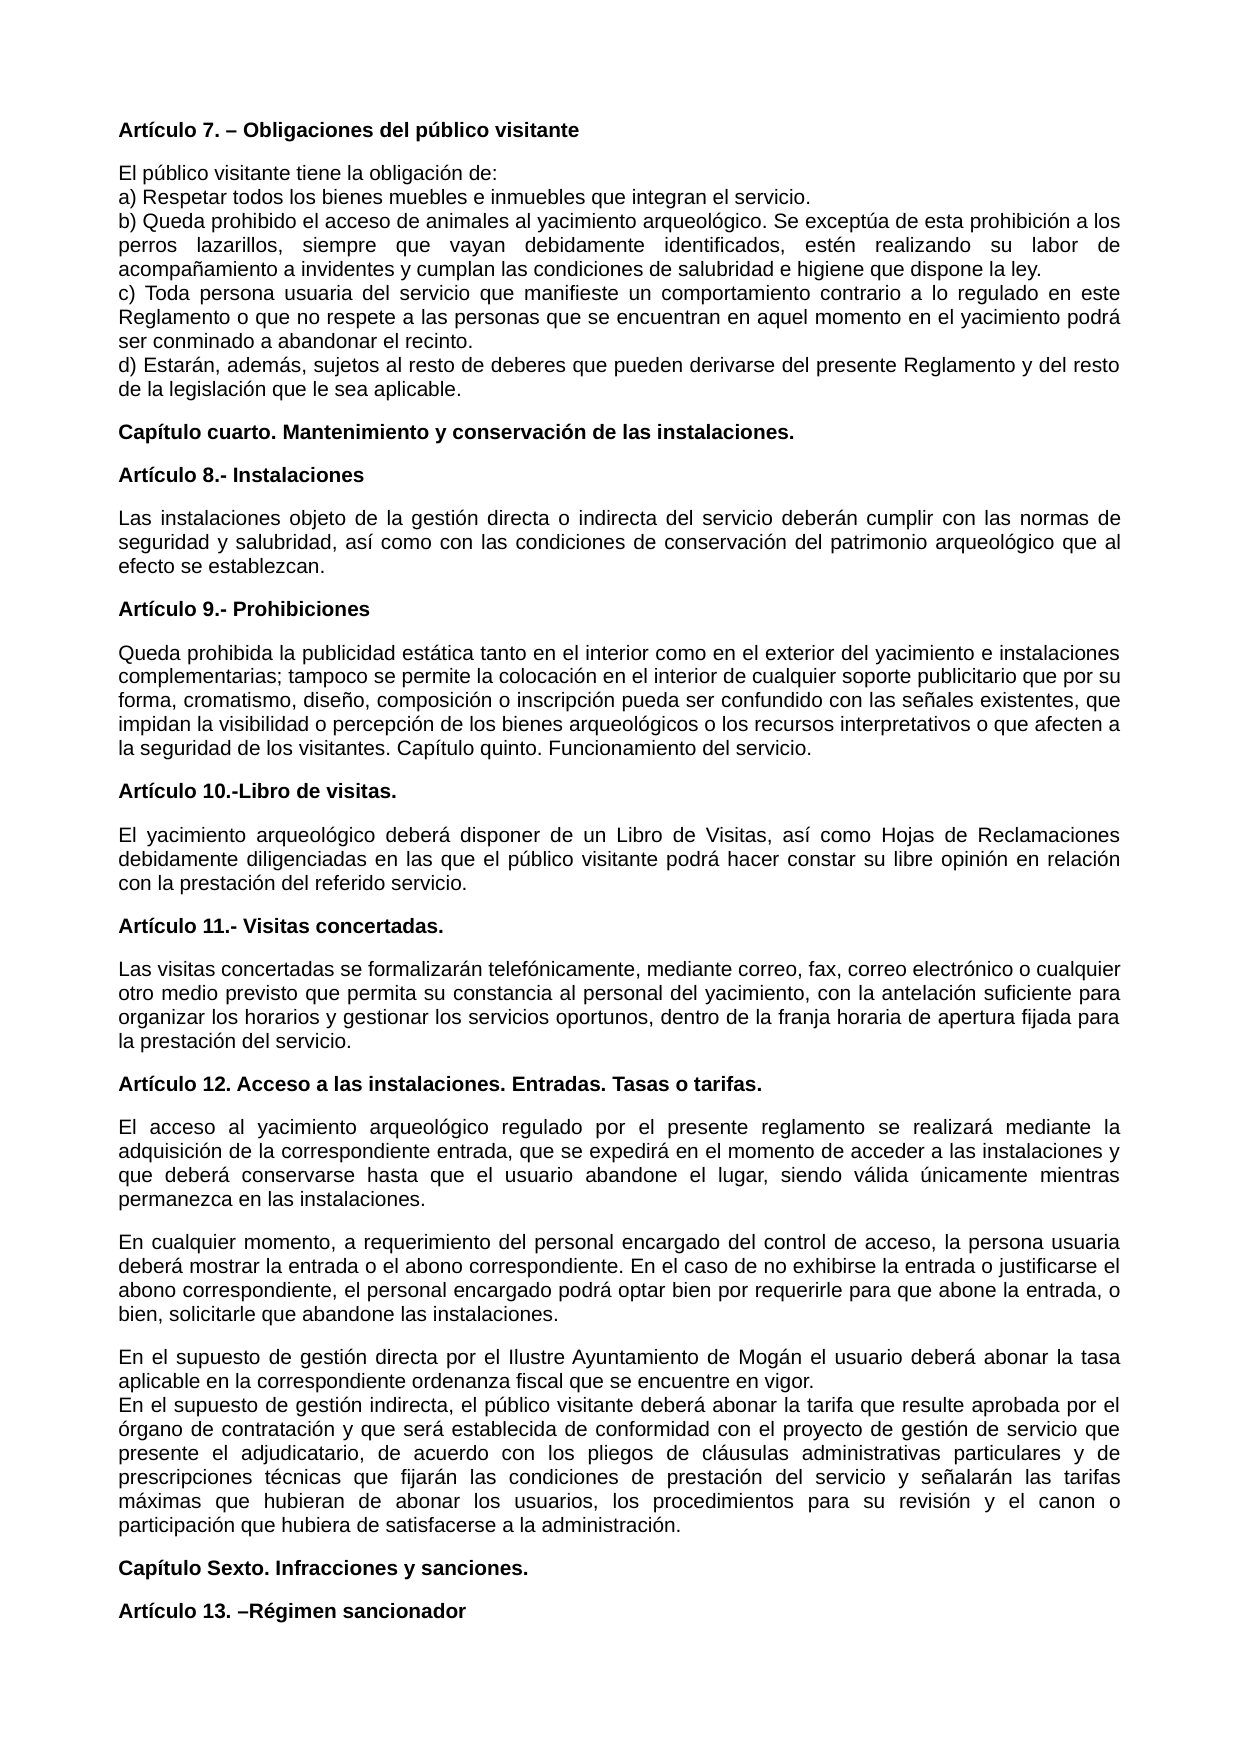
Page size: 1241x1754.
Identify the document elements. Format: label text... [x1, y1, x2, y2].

text b) Queda prohibido el acceso de animales al yacimiento arqueológico. Se exceptúa de esta prohibición a los perros lazarillos, siempre que vayan debidamente identificados, estén realizando su labor de acompañamiento a invidentes y cumplan las condiciones de salubridad e higiene que dispone la ley. [118, 209, 1122, 281]
text Artículo 10.-Libro de visitas. [118, 779, 1122, 803]
text d) Estarán, además, sujetos al resto de deberes que pueden derivarse del presente Reglamento y del resto de la legislación que le sea aplicable. [118, 353, 1122, 401]
text El acceso al yacimiento arqueológico regulado por el presente reglamento se realizará mediante la adquisición de la correspondiente entrada, que se expedirá en el momento de acceder a las instalaciones y que deberá conservarse hasta que el usuario abandone el lugar, siendo válida únicamente mientras permanezca en las instalaciones. [118, 1115, 1122, 1211]
text Queda prohibida la publicidad estática tanto en el interior como en el exterior del yacimiento e instalaciones complementarias; tampoco se permite la colocación en el interior de cualquier soporte publicitario que por su forma, cromatismo, diseño, composición o inscripción pueda ser confundido con las señales existentes, que impidan la visibilidad o percepción de los bienes arqueológicos o los recursos interpretativos o que afecten a la seguridad de los visitantes. Capítulo quinto. Funcionamiento del servicio. [118, 640, 1122, 760]
text En el supuesto de gestión indirecta, el público visitante deberá abonar la tarifa que resulte aprobada por el órgano de contratación y que será establecida de conformidad con el proyecto de gestión de servicio que presente el adjudicatario, de acuerdo con los pliegos de cláusulas administrativas particulares y de prescripciones técnicas que fijarán las condiciones de prestación del servicio y señalarán las tarifas máximas que hubieran de abonar los usuarios, los procedimientos para su revisión y el canon o participación que hubiera de satisfacerse a la administración. [118, 1393, 1122, 1536]
text a) Respetar todos los bienes muebles e inmuebles que integran el servicio. [118, 185, 1122, 209]
text Las visitas concertadas se formalizarán telefónicamente, mediante correo, fax, correo electrónico o cualquier otro medio previsto que permita su constancia al personal del yacimiento, con la antelación suficiente para organizar los horarios y gestionar los servicios oportunos, dentro de la franja horaria de apertura fijada para la prestación del servicio. [118, 957, 1122, 1052]
text El yacimiento arqueológico deberá disponer de un Libro de Visitas, así como Hojas de Reclamaciones debidamente diligenciadas en las que el público visitante podrá hacer constar su libre opinión en relación con la prestación del referido servicio. [118, 822, 1122, 894]
text Artículo 12. Acceso a las instalaciones. Entradas. Tasas o tarifas. [118, 1072, 1122, 1096]
text Artículo 13. –Régimen sancionador [118, 1599, 1122, 1623]
text Capítulo cuarto. Mantenimiento y conservación de las instalaciones. [118, 420, 1122, 444]
text En cualquier momento, a requerimiento del personal encargado del control de acceso, la persona usuaria deberá mostrar la entrada o el abono correspondiente. En el caso de no exhibirse la entrada o justificarse el abono correspondiente, el personal encargado podrá optar bien por requerirle para que abone la entrada, o bien, solicitarle que abandone las instalaciones. [118, 1230, 1122, 1326]
text En el supuesto de gestión directa por el Ilustre Ayuntamiento de Mogán el usuario deberá abonar la tasa aplicable en la correspondiente ordenanza fiscal que se encuentre en vigor. [118, 1345, 1122, 1393]
text Artículo 7. – Obligaciones del público visitante [118, 118, 1122, 142]
text Capítulo Sexto. Infracciones y sanciones. [118, 1556, 1122, 1579]
text c) Toda persona usuaria del servicio que manifieste un comportamiento contrario a lo regulado en este Reglamento o que no respete a las personas que se encuentran en aquel momento en el yacimiento podrá ser conminado a abandonar el recinto. [118, 281, 1122, 353]
text Las instalaciones objeto de la gestión directa o indirecta del servicio deberán cumplir con las normas de seguridad y salubridad, así como con las condiciones de conservación del patrimonio arqueológico que al efecto se establezcan. [118, 506, 1122, 578]
text Artículo 11.- Visitas concertadas. [118, 913, 1122, 937]
text El público visitante tiene la obligación de: [118, 161, 1122, 185]
text Artículo 9.- Prohibiciones [118, 597, 1122, 621]
text Artículo 8.- Instalaciones [118, 463, 1122, 487]
